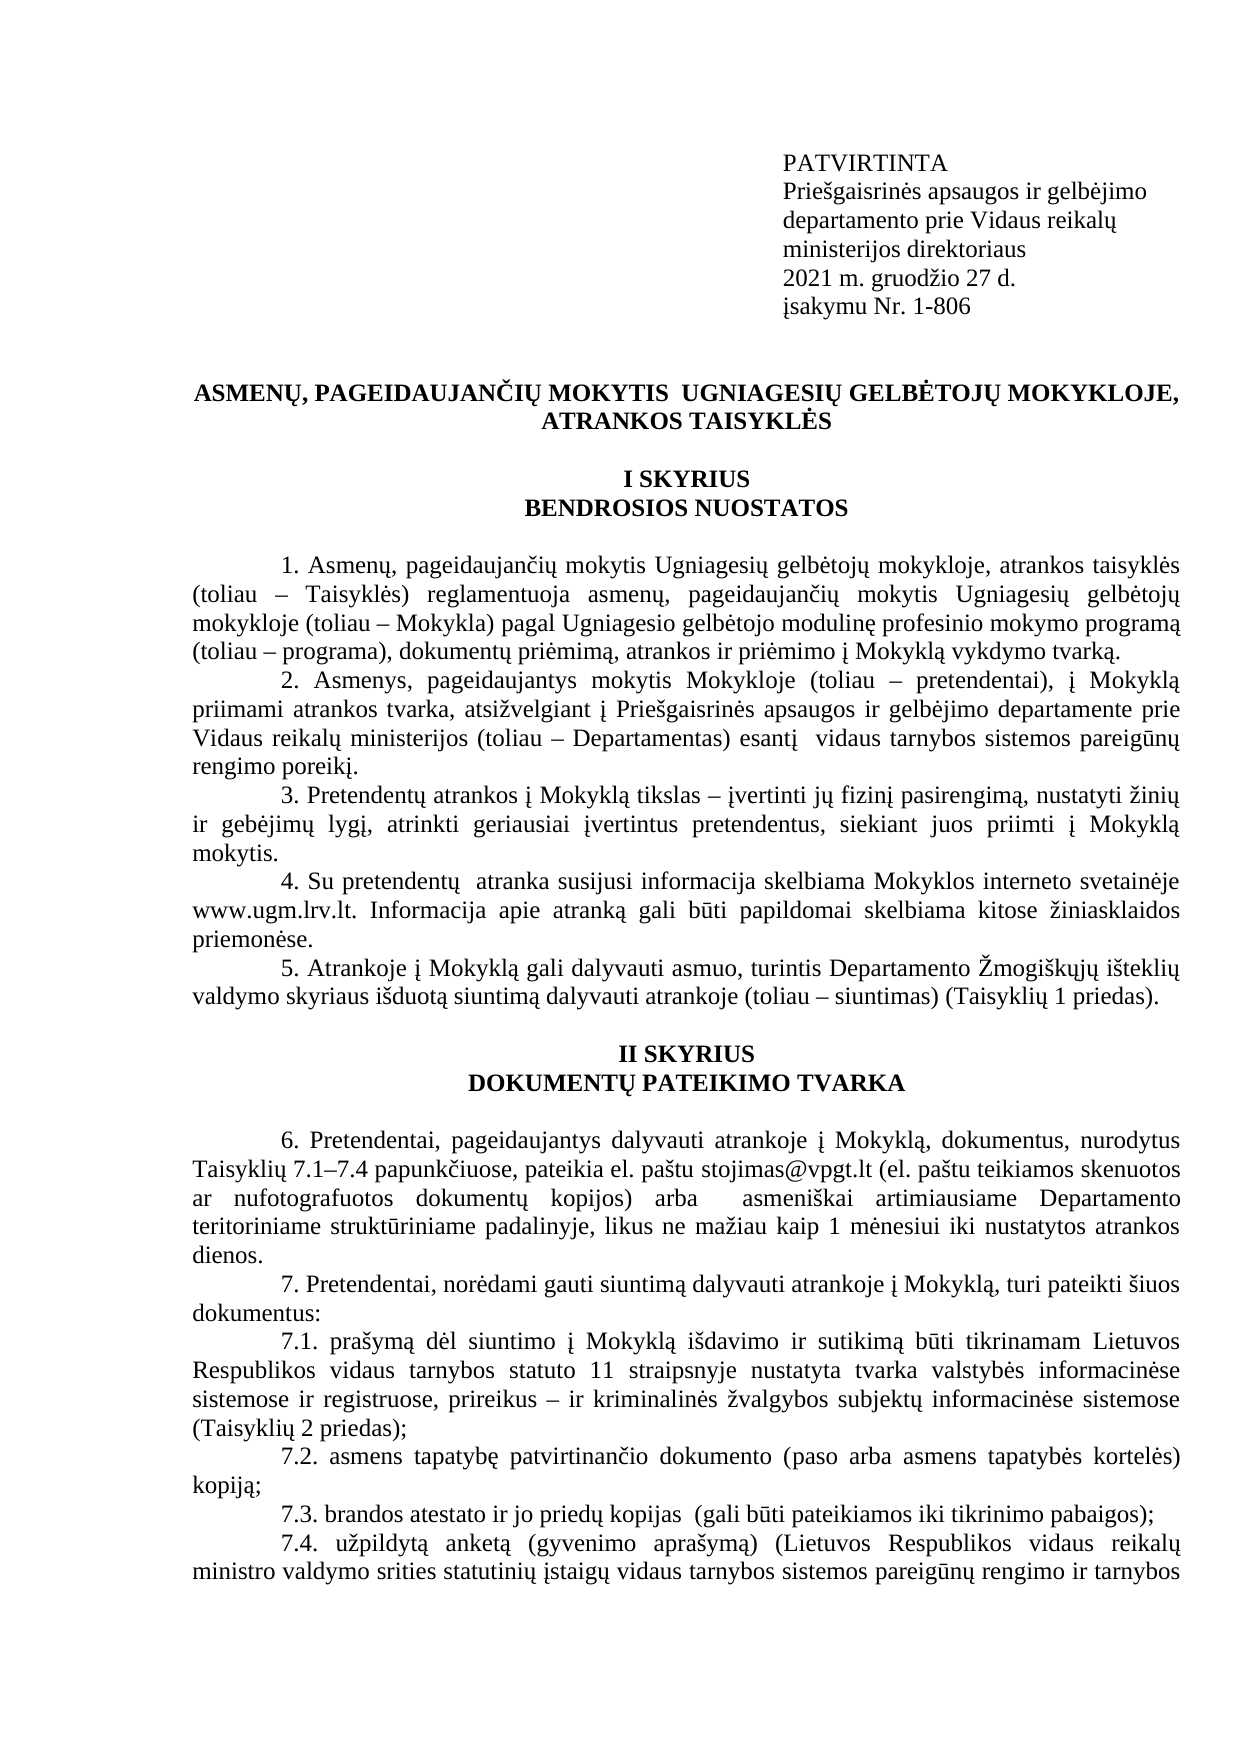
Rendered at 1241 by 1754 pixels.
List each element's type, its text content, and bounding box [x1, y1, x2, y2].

text ASMENŲ, PAGEIDAUJANČIŲ MOKYTIS UGNIAGESIŲ GELBĖTOJŲ MOKYKLOJE, ATRANKOS TAISYKLĖS [192, 378, 1181, 435]
text PATVIRTINTA [192, 148, 1181, 176]
text 2021 m. gruodžio 27 d. [783, 263, 1181, 291]
text BENDROSIOS NUOSTATOS [192, 493, 1181, 521]
text I SKYRIUS [192, 464, 1181, 493]
text departamento prie Vidaus reikalų [783, 205, 1181, 234]
text II SKYRIUS [192, 1039, 1181, 1068]
text 2. Asmenys, pageidaujantys mokytis Mokykloje (toliau – pretendentai), į Mokyklą priimami atrankos tvarka, atsižvelgiant į Priešgaisrinės apsaugos ir gelbėjimo departamente prie Vidaus reikalų ministerijos (toliau – Departamentas) esantį vidaus tarnybos sistemos pareigūnų rengimo poreikį. [192, 665, 1181, 780]
text ministerijos direktoriaus [783, 234, 1181, 263]
text 7.2. asmens tapatybę patvirtinančio dokumento (paso arba asmens tapatybės kortelės) kopiją; [192, 1441, 1181, 1499]
text 3. Pretendentų atrankos į Mokyklą tikslas – įvertinti jų fizinį pasirengimą, nustatyti žinių ir gebėjimų lygį, atrinkti geriausiai įvertintus pretendentus, siekiant juos priimti į Mokyklą mokytis. [192, 780, 1181, 866]
text 5. Atrankoje į Mokyklą gali dalyvauti asmuo, turintis Departamento Žmogiškųjų išteklių valdymo skyriaus išduotą siuntimą dalyvauti atrankoje (toliau – siuntimas) (Taisyklių 1 priedas). [192, 953, 1181, 1010]
text 7.3. brandos atestato ir jo priedų kopijas (gali būti pateikiamos iki tikrinimo pabaigos); [192, 1499, 1181, 1528]
text 7. Pretendentai, norėdami gauti siuntimą dalyvauti atrankoje į Mokyklą, turi pateikti šiuos dokumentus: [192, 1269, 1181, 1326]
text 1. Asmenų, pageidaujančių mokytis Ugniagesių gelbėtojų mokykloje, atrankos taisyklės (toliau – Taisyklės) reglamentuoja asmenų, pageidaujančių mokytis Ugniagesių gelbėtojų mokykloje (toliau – Mokykla) pagal Ugniagesio gelbėtojo modulinę profesinio mokymo programą (toliau – programa), dokumentų priėmimą, atrankos ir priėmimo į Mokyklą vykdymo tvarką. [192, 550, 1181, 665]
text įsakymu Nr. 1-806 [783, 291, 1181, 320]
text Priešgaisrinės apsaugos ir gelbėjimo [783, 176, 1181, 205]
text 4. Su pretendentų atranka susijusi informacija skelbiama Mokyklos interneto svetainėje www.ugm.lrv.lt. Informacija apie atranką gali būti papildomai skelbiama kitose žiniasklaidos priemonėse. [192, 866, 1181, 953]
text 7.4. užpildytą anketą (gyvenimo aprašymą) (Lietuvos Respublikos vidaus reikalų ministro valdymo srities statutinių įstaigų vidaus tarnybos sistemos pareigūnų rengimo ir tarnybos [192, 1528, 1181, 1585]
text 7.1. prašymą dėl siuntimo į Mokyklą išdavimo ir sutikimą būti tikrinamam Lietuvos Respublikos vidaus tarnybos statuto 11 straipsnyje nustatyta tvarka valstybės informacinėse sistemose ir registruose, prireikus – ir kriminalinės žvalgybos subjektų informacinėse sistemose (Taisyklių 2 priedas); [192, 1326, 1181, 1441]
text 6. Pretendentai, pageidaujantys dalyvauti atrankoje į Mokyklą, dokumentus, nurodytus Taisyklių 7.1–7.4 papunkčiuose, pateikia el. paštu stojimas@vpgt.lt (el. paštu teikiamos skenuotos ar nufotografuotos dokumentų kopijos) arba asmeniškai artimiausiame Departamento teritoriniame struktūriniame padalinyje, likus ne mažiau kaip 1 mėnesiui iki nustatytos atrankos dienos. [192, 1125, 1181, 1269]
text DOKUMENTŲ PATEIKIMO TVARKA [192, 1068, 1181, 1096]
